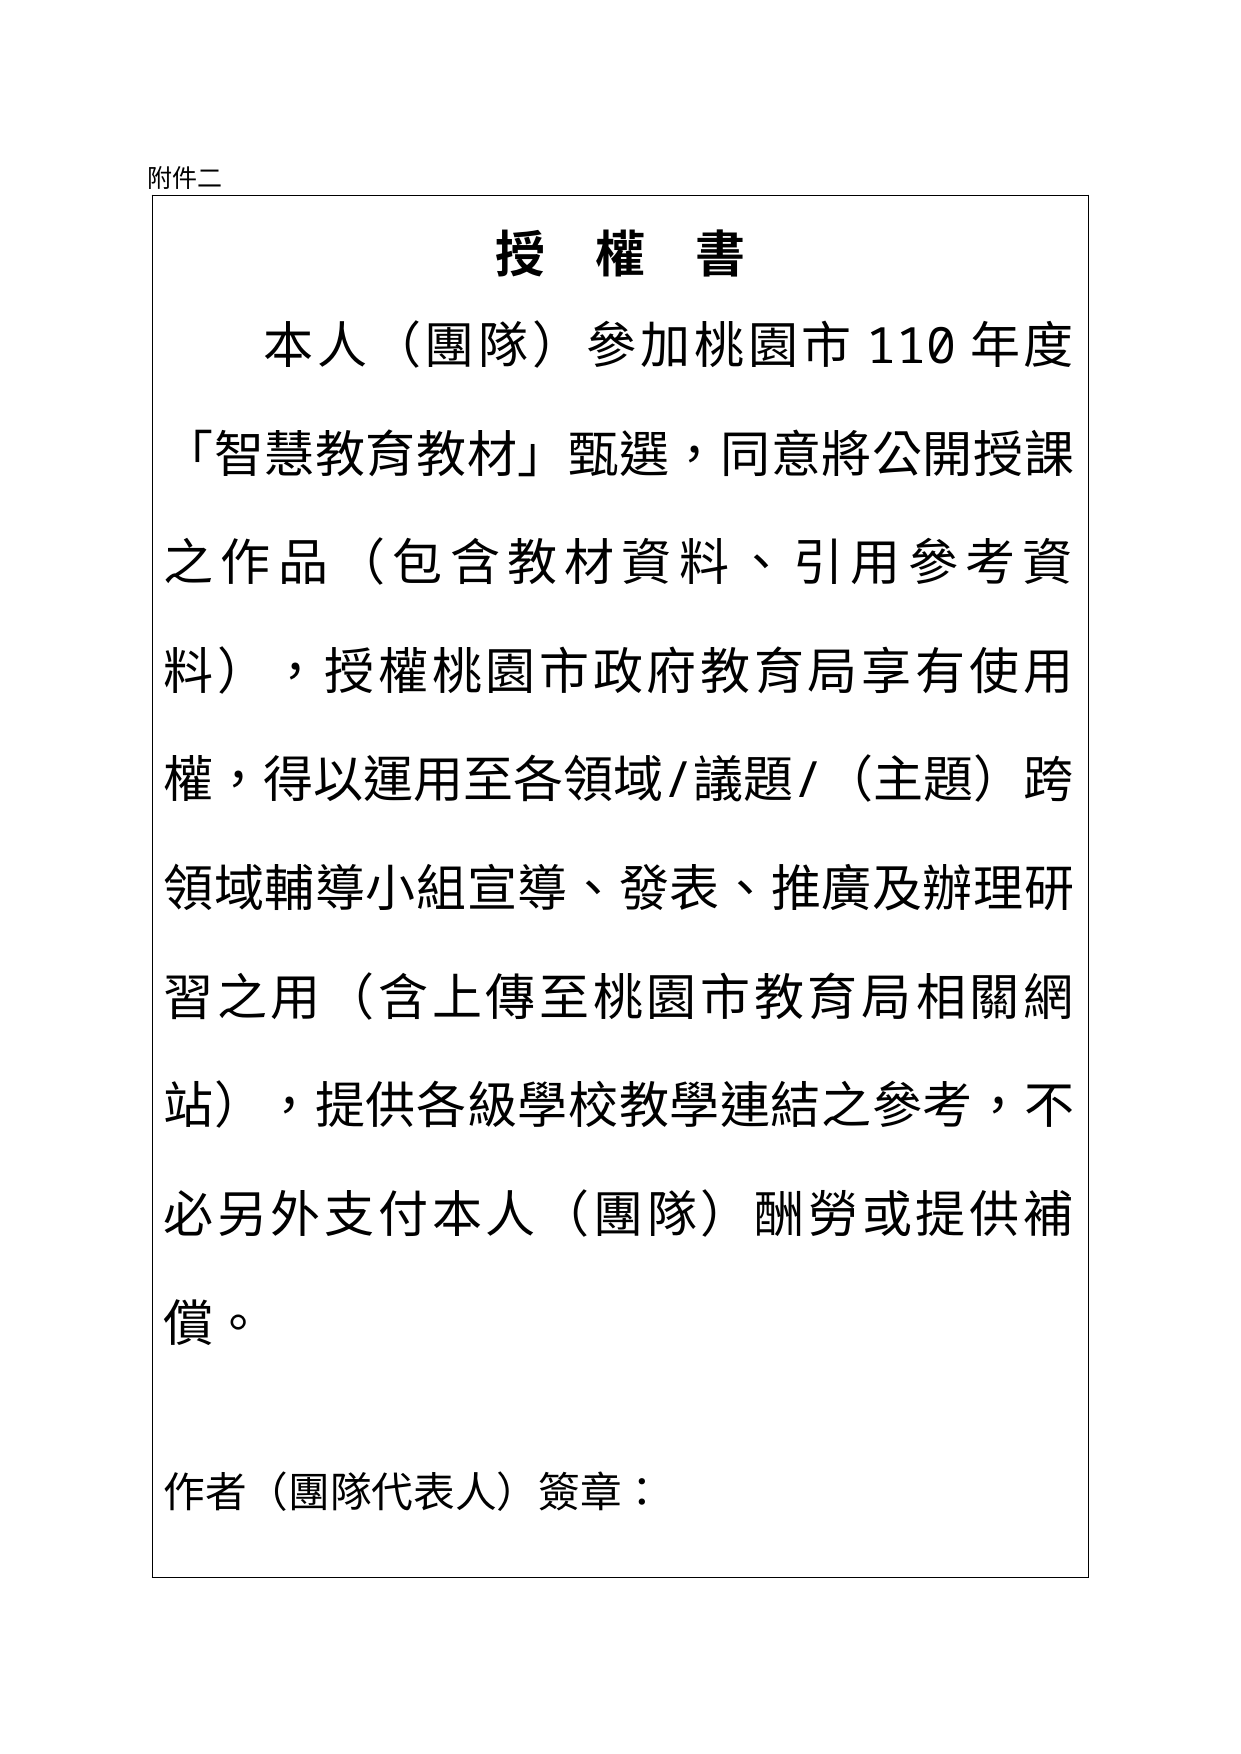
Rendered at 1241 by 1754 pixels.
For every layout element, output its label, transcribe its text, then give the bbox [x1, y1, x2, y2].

text 附件二 [148, 158, 1092, 194]
table_header 授 權 書 本人（團隊）參加桃園市110年度「智慧教育教材」甄選，同意將公開授課之作品（包含教材資料、引用參考資料），授權桃園市政府教育局享有使用權，得以運用至各領域/議題/（主題）跨領域輔導小組宣導、發表、推廣及辦理研習之用（含上傳至桃園市教育局相關網站），提供各級學校教學連結之參考，不必另外支付本人（團隊）酬勞或提供補償。 作者（團隊代表人）簽章： [153, 196, 1088, 1577]
